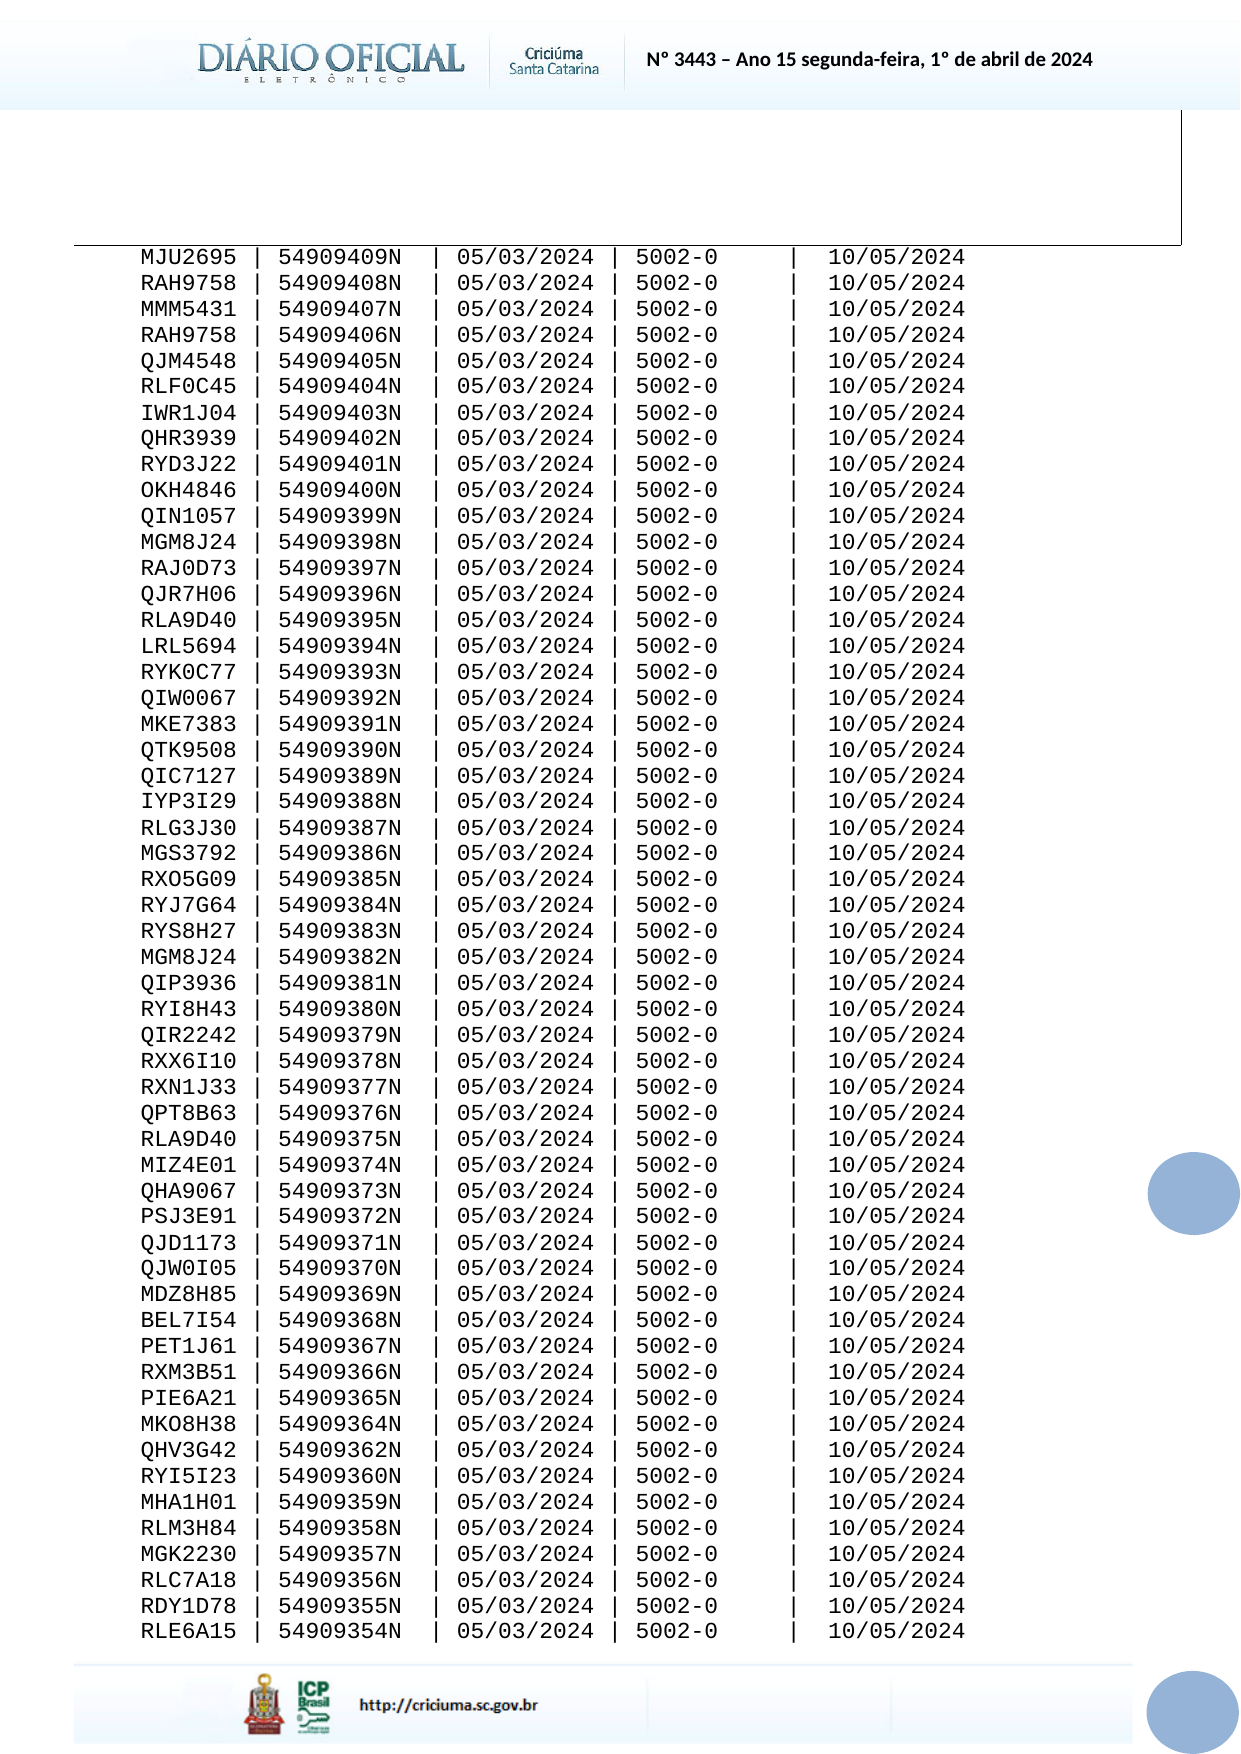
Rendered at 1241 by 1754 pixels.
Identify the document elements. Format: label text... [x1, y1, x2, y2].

text BEL7I54 | 54909368N | 05/03/2024 | 5002-0 | 10/05/2024 [44, 1309, 1181, 1334]
text RYD3J22 | 54909401N | 05/03/2024 | 5002-0 | 10/05/2024 [44, 453, 1181, 479]
text IWR1J04 | 54909403N | 05/03/2024 | 5002-0 | 10/05/2024 [44, 401, 1181, 427]
text MKE7383 | 54909391N | 05/03/2024 | 5002-0 | 10/05/2024 [44, 712, 1181, 738]
text PIE6A21 | 54909365N | 05/03/2024 | 5002-0 | 10/05/2024 [44, 1386, 1181, 1412]
text RYI5I23 | 54909360N | 05/03/2024 | 5002-0 | 10/05/2024 [44, 1464, 1181, 1490]
text MGS3792 | 54909386N | 05/03/2024 | 5002-0 | 10/05/2024 [44, 842, 1181, 868]
text QIN1057 | 54909399N | 05/03/2024 | 5002-0 | 10/05/2024 [44, 504, 1181, 531]
text MGM8J24 | 54909398N | 05/03/2024 | 5002-0 | 10/05/2024 [44, 531, 1181, 556]
text RAJ0D73 | 54909397N | 05/03/2024 | 5002-0 | 10/05/2024 [44, 556, 1181, 582]
text RLF0C45 | 54909404N | 05/03/2024 | 5002-0 | 10/05/2024 [44, 375, 1181, 401]
text QIR2242 | 54909379N | 05/03/2024 | 5002-0 | 10/05/2024 [44, 1023, 1181, 1049]
text RAH9758 | 54909406N | 05/03/2024 | 5002-0 | 10/05/2024 [44, 323, 1181, 349]
text QHA9067 | 54909373N | 05/03/2024 | 5002-0 | 10/05/2024 [44, 1179, 1150, 1205]
text RXM3B51 | 54909366N | 05/03/2024 | 5002-0 | 10/05/2024 [44, 1361, 1181, 1386]
text MDZ8H85 | 54909369N | 05/03/2024 | 5002-0 | 10/05/2024 [44, 1283, 1181, 1309]
text RDY1D78 | 54909355N | 05/03/2024 | 5002-0 | 10/05/2024 [44, 1594, 1181, 1620]
text QIC7127 | 54909389N | 05/03/2024 | 5002-0 | 10/05/2024 [44, 764, 1181, 790]
text MIZ4E01 | 54909374N | 05/03/2024 | 5002-0 | 10/05/2024 [44, 1153, 1180, 1179]
text MHA1H01 | 54909359N | 05/03/2024 | 5002-0 | 10/05/2024 [44, 1490, 1181, 1516]
text RXX6I10 | 54909378N | 05/03/2024 | 5002-0 | 10/05/2024 [44, 1049, 1181, 1075]
text MMM5431 | 54909407N | 05/03/2024 | 5002-0 | 10/05/2024 [44, 297, 1181, 323]
text RLG3J30 | 54909387N | 05/03/2024 | 5002-0 | 10/05/2024 [44, 816, 1181, 842]
text RLM3H84 | 54909358N | 05/03/2024 | 5002-0 | 10/05/2024 [44, 1516, 1181, 1542]
text RAH9758 | 54909408N | 05/03/2024 | 5002-0 | 10/05/2024 [44, 271, 1181, 297]
text OKH4846 | 54909400N | 05/03/2024 | 5002-0 | 10/05/2024 [44, 479, 1181, 504]
text PSJ3E91 | 54909372N | 05/03/2024 | 5002-0 | 10/05/2024 [44, 1205, 1171, 1231]
text RLA9D40 | 54909395N | 05/03/2024 | 5002-0 | 10/05/2024 [44, 608, 1181, 634]
text RXO5G09 | 54909385N | 05/03/2024 | 5002-0 | 10/05/2024 [44, 868, 1181, 894]
text QHR3939 | 54909402N | 05/03/2024 | 5002-0 | 10/05/2024 [44, 427, 1181, 453]
text QHV3G42 | 54909362N | 05/03/2024 | 5002-0 | 10/05/2024 [44, 1438, 1181, 1464]
text QJD1173 | 54909371N | 05/03/2024 | 5002-0 | 10/05/2024 [44, 1231, 1181, 1257]
text MGM8J24 | 54909382N | 05/03/2024 | 5002-0 | 10/05/2024 [44, 946, 1181, 971]
text QJR7H06 | 54909396N | 05/03/2024 | 5002-0 | 10/05/2024 [44, 582, 1181, 608]
text RYS8H27 | 54909383N | 05/03/2024 | 5002-0 | 10/05/2024 [44, 919, 1181, 946]
text QIW0067 | 54909392N | 05/03/2024 | 5002-0 | 10/05/2024 [44, 686, 1181, 712]
text QIP3936 | 54909381N | 05/03/2024 | 5002-0 | 10/05/2024 [44, 971, 1181, 997]
text RYI8H43 | 54909380N | 05/03/2024 | 5002-0 | 10/05/2024 [44, 997, 1181, 1023]
text IYP3I29 | 54909388N | 05/03/2024 | 5002-0 | 10/05/2024 [44, 790, 1181, 816]
text PET1J61 | 54909367N | 05/03/2024 | 5002-0 | 10/05/2024 [44, 1334, 1181, 1361]
text RLA9D40 | 54909375N | 05/03/2024 | 5002-0 | 10/05/2024 [44, 1127, 1181, 1153]
text MKO8H38 | 54909364N | 05/03/2024 | 5002-0 | 10/05/2024 [44, 1412, 1181, 1438]
text MGK2230 | 54909357N | 05/03/2024 | 5002-0 | 10/05/2024 [44, 1542, 1181, 1568]
text RLC7A18 | 54909356N | 05/03/2024 | 5002-0 | 10/05/2024 [44, 1568, 1181, 1594]
text QJW0I05 | 54909370N | 05/03/2024 | 5002-0 | 10/05/2024 [44, 1257, 1181, 1283]
text RLE6A15 | 54909354N | 05/03/2024 | 5002-0 | 10/05/2024 [44, 1620, 1181, 1646]
text QJM4548 | 54909405N | 05/03/2024 | 5002-0 | 10/05/2024 [44, 349, 1181, 375]
text RXN1J33 | 54909377N | 05/03/2024 | 5002-0 | 10/05/2024 [44, 1075, 1181, 1101]
text QTK9508 | 54909390N | 05/03/2024 | 5002-0 | 10/05/2024 [44, 738, 1181, 764]
text QPT8B63 | 54909376N | 05/03/2024 | 5002-0 | 10/05/2024 [44, 1101, 1181, 1127]
text RYK0C77 | 54909393N | 05/03/2024 | 5002-0 | 10/05/2024 [44, 660, 1181, 686]
text RYJ7G64 | 54909384N | 05/03/2024 | 5002-0 | 10/05/2024 [44, 894, 1181, 919]
text LRL5694 | 54909394N | 05/03/2024 | 5002-0 | 10/05/2024 [44, 634, 1181, 660]
text MJU2695 | 54909409N | 05/03/2024 | 5002-0 | 10/05/2024 [44, 245, 1181, 271]
